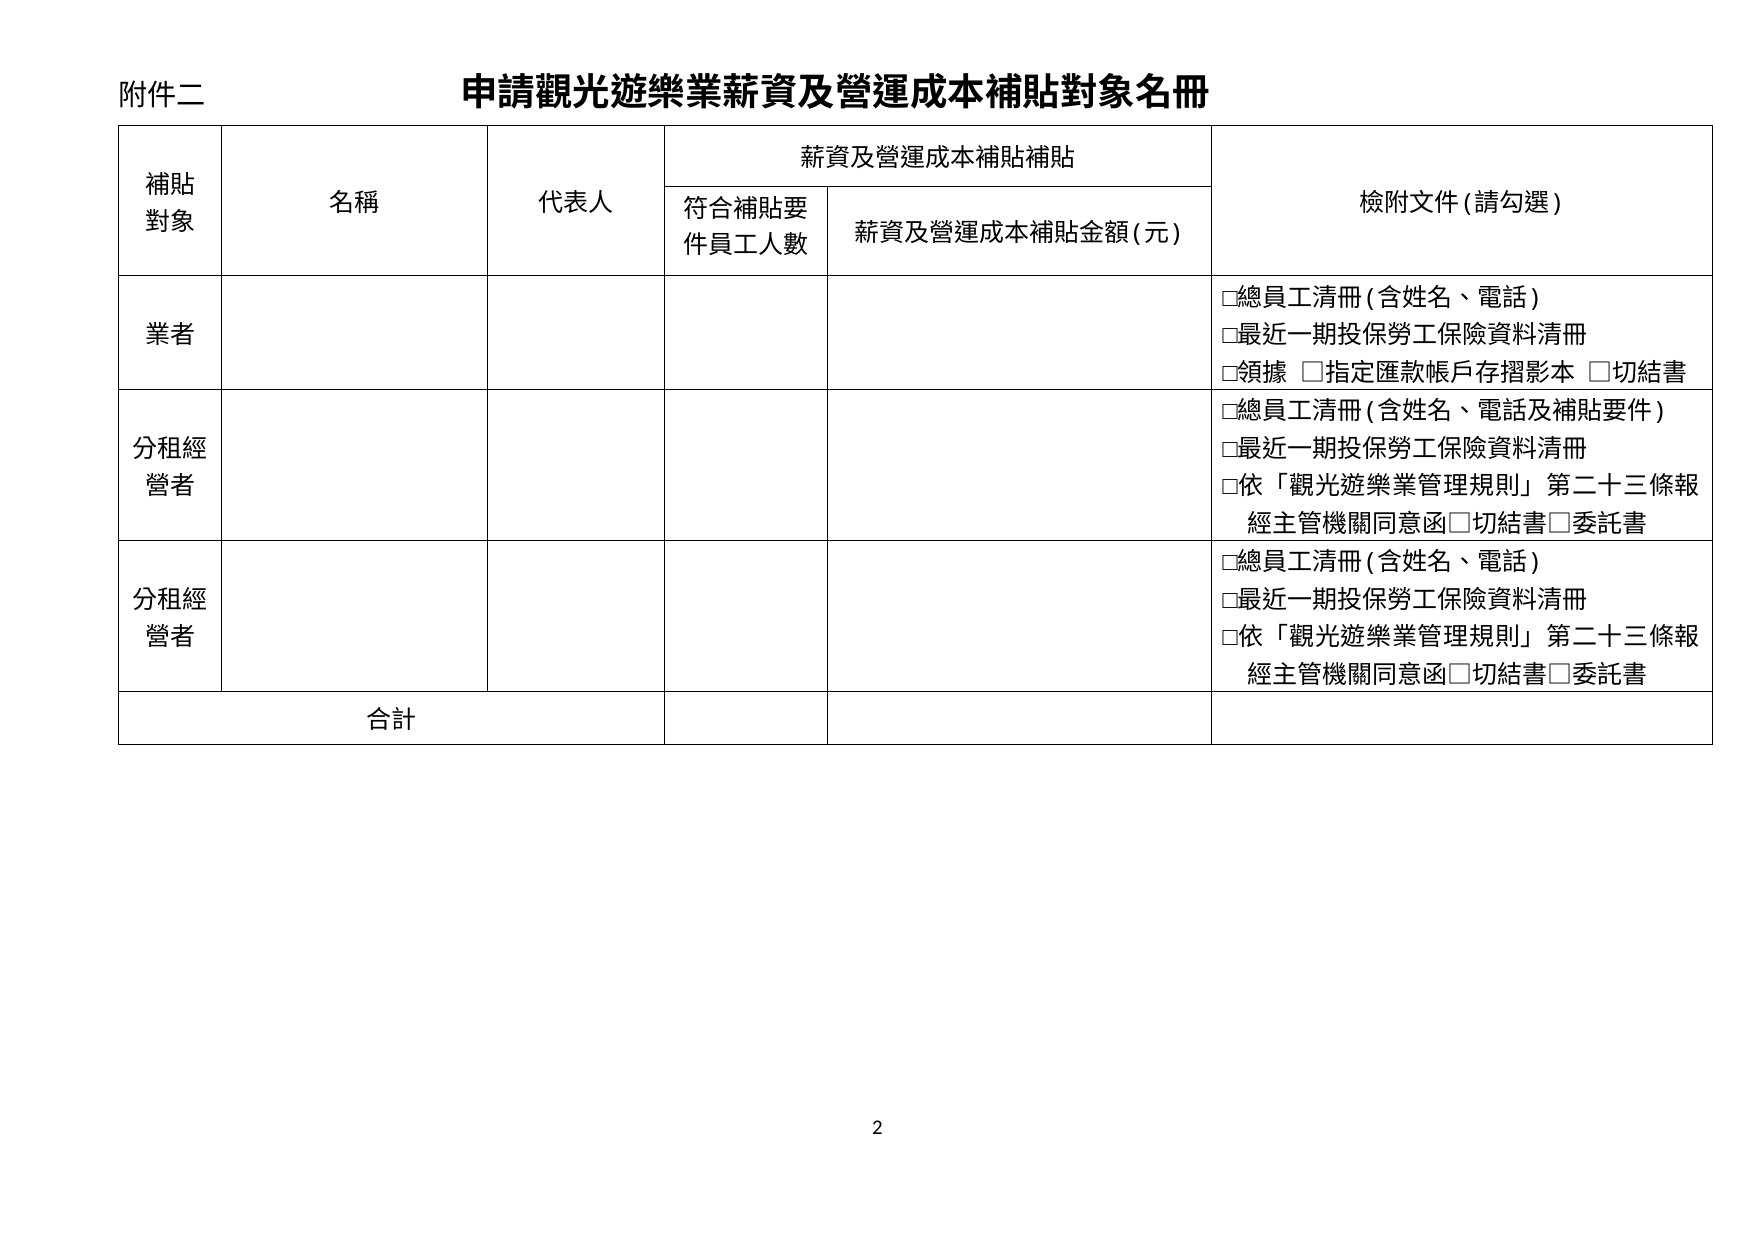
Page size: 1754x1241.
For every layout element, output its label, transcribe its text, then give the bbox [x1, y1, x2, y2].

table_cell [828, 276, 1211, 388]
table_cell [1212, 692, 1712, 743]
text 附件二 申請觀光遊樂業薪資及營運成本補貼對象名冊 [118, 75, 1636, 112]
table_cell 合計 [119, 692, 664, 743]
table_cell [222, 541, 487, 691]
table_header 代表人 [488, 126, 664, 275]
table_cell [828, 390, 1211, 539]
table_cell 分租經營者 [119, 541, 221, 691]
table_cell [665, 276, 827, 388]
table_header 名稱 [222, 126, 487, 275]
table_cell [665, 692, 827, 743]
table_cell 符合補貼要件員工人數 [665, 187, 827, 275]
table_header 補貼 對象 [119, 126, 221, 275]
table_cell □總員工清冊(含姓名、電話) □最近一期投保勞工保險資料清冊 □依「觀光遊樂業管理規則」第二十三條報經主管機關同意函□切結書□委託書 [1212, 541, 1712, 691]
table_cell [828, 541, 1211, 691]
table_cell □總員工清冊(含姓名、電話及補貼要件) □最近一期投保勞工保險資料清冊 □依「觀光遊樂業管理規則」第二十三條報經主管機關同意函□切結書□委託書 [1212, 390, 1712, 539]
table_cell [665, 541, 827, 691]
table_cell □總員工清冊(含姓名、電話) □最近一期投保勞工保險資料清冊 □領據 □指定匯款帳戶存摺影本 □切結書 [1212, 276, 1712, 388]
table_cell [488, 541, 664, 691]
table_cell 分租經營者 [119, 390, 221, 539]
table_cell [488, 276, 664, 388]
table_header 薪資及營運成本補貼補貼 [665, 126, 1211, 186]
table_cell 薪資及營運成本補貼金額(元) [828, 187, 1211, 275]
table_cell [488, 390, 664, 539]
table_cell [222, 276, 487, 388]
table_cell [222, 390, 487, 539]
table_header 檢附文件(請勾選) [1212, 126, 1712, 275]
table_cell [665, 390, 827, 539]
table_cell 業者 [119, 276, 221, 388]
table_cell [828, 692, 1211, 743]
